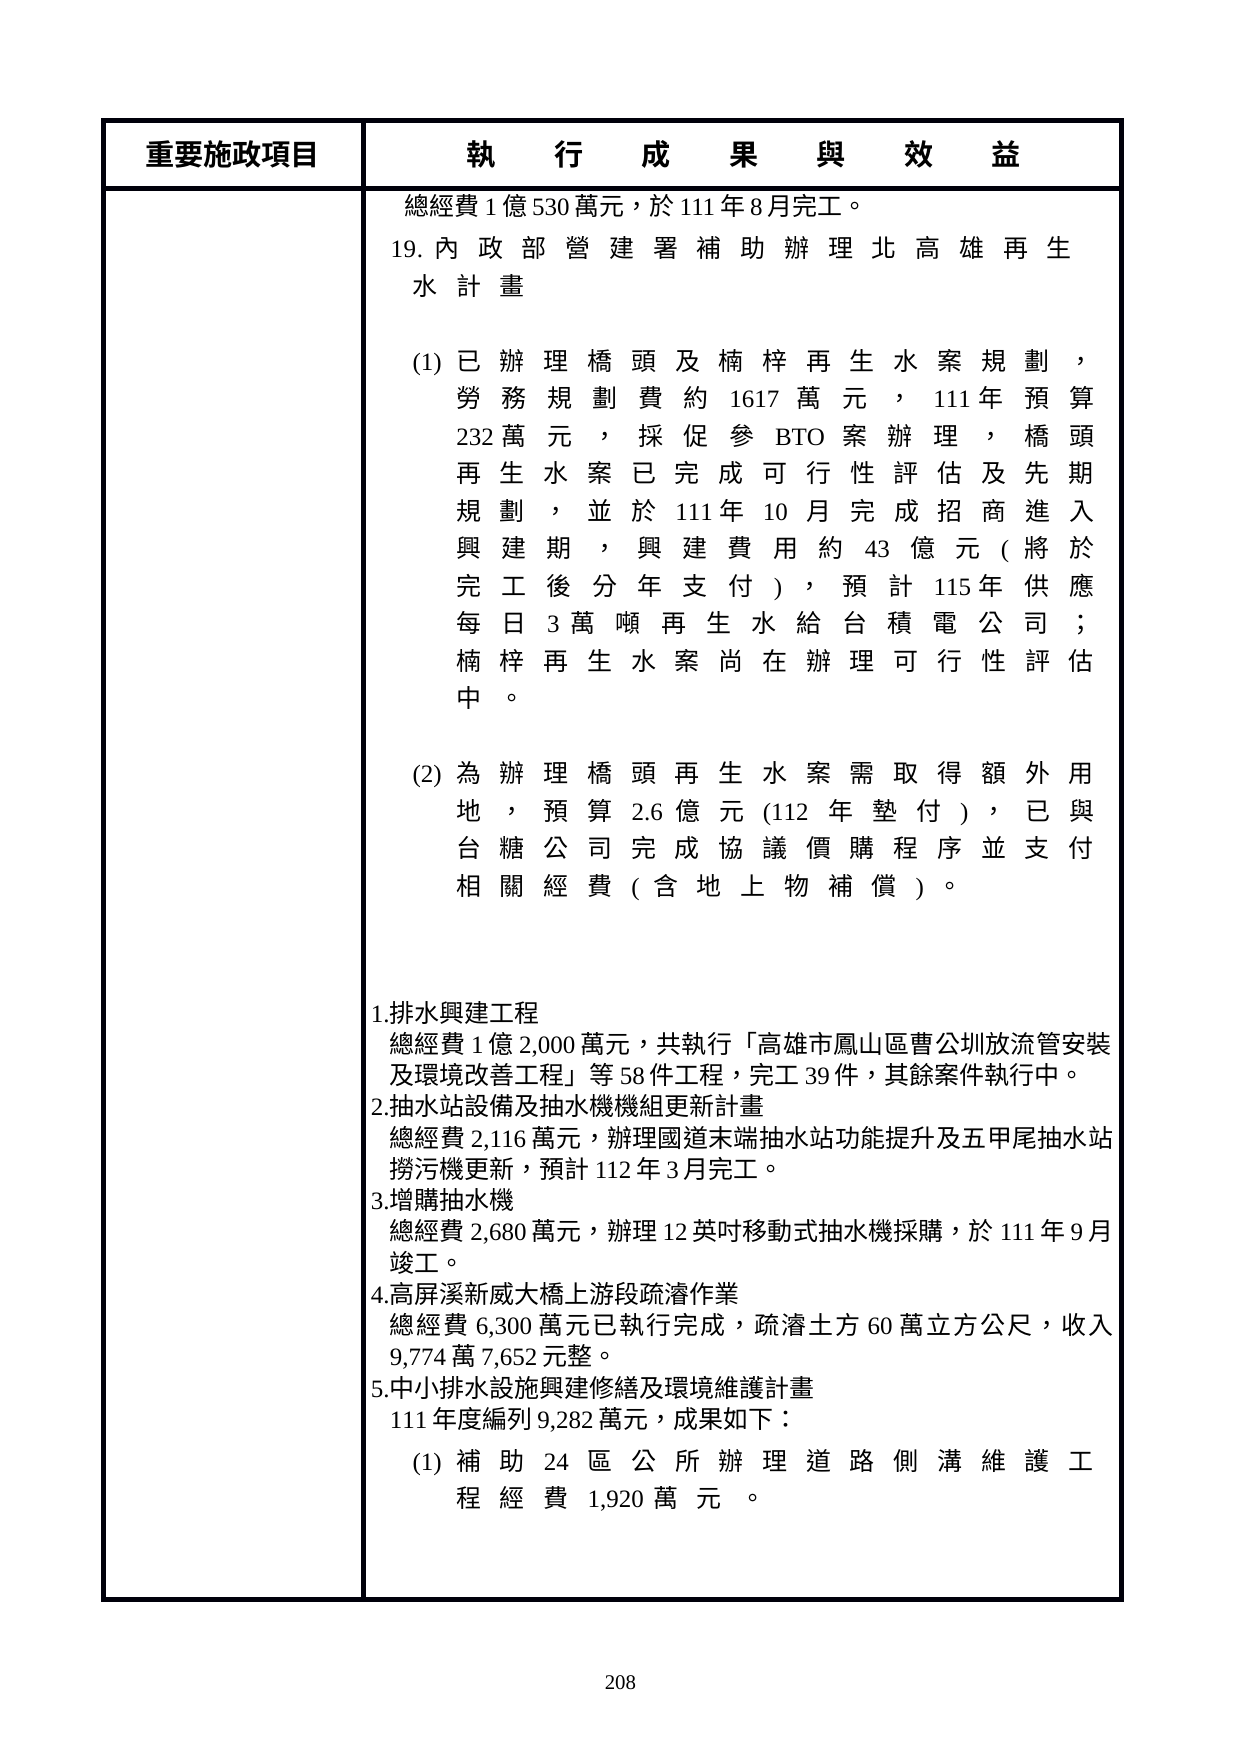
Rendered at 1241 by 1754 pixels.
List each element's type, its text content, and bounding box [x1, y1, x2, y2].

table_header 執 行 成 果 與 效 益 [366, 123, 1119, 186]
table_header 重要施政項目 [106, 123, 361, 186]
table_cell [106, 191, 361, 1597]
table_cell 1.簡化公文管理流程，提升公文時效，全年總收文計7萬5,094，發文計 4萬4,222 件，公文歸檔計10萬9,426件（含存查）。 2.為提升公文處理品質，辦理公文講習 2 梯次，並舉辦公文檢查，共檢查984 件。 3.全年重要政令宣導共132件。 1.加強列管案件處理，全年專案管制案件計有： (1)市長信箱：1,504案。 (2)局處長電子信箱案件：215 案。 (3)人民陳情案：1萬3,180 案。 (4)市容查報案： 282 案。 2.管考施政計畫府管工程共計12案，每月準時彙整、提報工程進度管制表，以確實掌握各案辦理情形並適時解決相關問題。 1.依據「政府採購法」開標（含2次及以上招標）734件、議價（含評選及變更設計）226件、比價（公開取得）48件，共計1,008次。 2.為加強車輛與油料之調派及管理，依規定建立公務車輛採加油卡加油等方案，有效節約能源及撙節公務預算。 3.強力宣導並實施節能減碳各類措施，完成辦公室內外省電燈具之更換，確實達到省電、省水及省油之節能減碳效應。 4.優先採購符合節能標章、環保標章等設備，達成率100%。 愛河支流寶珠溝排水氨氮削減規劃設計及監造計畫 總經費995萬元，本案辦理規劃及基本設計、細部設計作業期程約8個月，工程施工15個月(含3個月試運轉)，已完成基本設計核定，將待現況寶珠溝截流工程效益，視需求啟動工程。 愛河沿線污水截流系統污水管線檢視及整建計畫(二期) 總經費2億608萬，於111年8月竣工，翻修2482.61公尺。 高雄市後勁溪(惠豐橋至興中制水閘門段)水質改善-青埔溝水質淨化現地處理工程 總經費2億2,319萬元，於108年8月完成試運轉，水質檢測結果均符合契約要求，109年2月20日正式進入3年成效評估，預計112年2月完成，後續由本局操作管理。 促進民間參與高雄市鳳山溪污水處理廠放流水回收再利用示範案之興建、移轉、營運（BTO）計畫建設服務費 111年營運服務費編例1億665萬元，目前處理效能穩定。 高雄市楠梓區污水下水道系統BOT案委託民間建設營運服務費 111年營運服務費編列6億6,654萬元，現展開32年營運期間，目前處理效能穩定，符合放流水標準。 楠梓污水下水道系統BOT案專案管理服務技術案(第五期) 111年營運服務費編列1,000萬元，本計畫係配合楠梓BOT案委託專案管理顧問，持續督導民間機構履約執行。 高雄污水區第六期實施計畫 總經費69億8402.4萬元，完成污水管線埋設926公里，用戶接管戶數37萬9,322戶。 臨海污水區第三期實施計畫 總經費63億7,910萬元，完成污水管線埋設63公里940公尺。 楠梓污水區(蚵仔寮、大社、仁武、及鳳山厝區域)第一期實施計畫總經費8億6592萬元，完成污水管線埋設25公里010公尺，用戶接管戶數1,203戶。 鳳山溪污水區第五期實施計畫 總經費30億9,504萬元，完成污水管線埋設304公里510公尺，用戶接管戶數104,468戶。 旗美污水區第三期實施計畫 總經費3億9,357萬元，完成污水管線埋設75公里480公尺，用戶接管戶數4,533戶。 岡山橋頭污水區第二期實施計畫 總經費22億9,484萬元，完成污水管線埋設120公里760公尺，用戶接管戶數15,236戶。 大樹污水區第三期實施計畫 總經費6億7,499萬元，完成污水管線埋設24公里300公尺，用戶接管戶數3,399戶。 高雄市楠梓污水下水道系統BOT案 總經費35億5,700萬元，完成污水管線埋設186公里270公尺，用戶接管戶數48,963戶。 前鎮漁港下水道系統整建統包工程 總經費14億3,500萬元，完成排水側溝7,890公尺、箱涵1,563公尺、管函1,008公尺、污水工作井107處、污水管線推進5,640公尺、污水聯通管4,201公尺。預計112年6月完工。 輔導建築物地下層既有化糞池廢除或改設為污水坑補助計畫 111年編列2,500千元(含委託技師公會評估審查及勘查費用1,000千元)，111年第一階段現場勘查78件(累計1,975件) ，第二階段資格圖說審查申請34件(累計181件) ，第三階段書面審查及完工29件(累計101件)，111年度補助案件共373.6萬元(累計1100.2萬元)。 中區污水處理廠功能提升及設施改善計畫 總經費10億9,841萬元，採分年辦理中區廠設備汰換，111年完成設備汰換旗津抽站電力改善、進水馬達1組更換、放流馬達1組更換及前處理洗砂機4組更新。 民間參與高雄市臨海污水處理廠暨放流水回收再利用BTO計畫(辦理再生水廠及輸水管線、取水管線、專案管理費等) 總經費45億5,200萬元整，第一期建設污水廠日處理量為5.5萬噸，可產生3.3萬噸再生水，已於110年12月正式營運供應再生水予臨海工業區內中鋼、中油、李長榮化工、李長榮科技及中石化等5家，為地區水資源再挹注每日3.3萬噸之活水，並榮獲111年國家永續發展獎獎項。 高雄市鳳山水資源中心專用下水道系統遠端水質監測系統及廠內增置異常水入流處理設施。 總經費1億530萬元，於111年8月完工。 內政部營建署補助辦理北高雄再生水計畫 已辦理橋頭及楠梓再生水案規劃，勞務規劃費約1617萬元，111年預算232萬元，採促參BTO案辦理，橋頭再生水案已完成可行性評估及先期規劃，並於111年10月完成招商進入興建期，興建費用約43億元(將於完工後分年支付)，預計115年供應每日3萬噸再生水給台積電公司；楠梓再生水案尚在辦理可行性評估中。 為辦理橋頭再生水案需取得額外用地，預算2.6億元(112年墊付)，已與台糖公司完成協議價購程序並支付相關經費(含地上物補償)。 排水興建工程 總經費1億2,000萬元，共執行「高雄市鳳山區曹公圳放流管安裝及環境改善工程」等58件工程，完工39件，其餘案件執行中。 抽水站設備及抽水機機組更新計畫 總經費2,116萬元，辦理國道末端抽水站功能提升及五甲尾抽水站撈污機更新，預計112年3月完工。 增購抽水機 總經費2,680萬元，辦理12英吋移動式抽水機採購，於111年9月竣工。 高屏溪新威大橋上游段疏濬作業 總經費6,300萬元已執行完成，疏濬土方60萬立方公尺，收入9,774萬7,652元整。 中小排水設施興建修繕及環境維護計畫 111年度編列9,282萬元，成果如下： 補助24區公所辦理道路側溝維護工程經費1,920萬元。 總經費600萬元，補助桃源、茂林及那瑪夏原住民區公所辦理道路側溝維護工程經費各200萬元。 辦理岡山地區、仁武地區、旗山地區等中小排清疏工程及公共排水零星修繕工程，經費3,450萬元。 111年經費3,450萬元，完成清疏長度約128公里580公尺，清除土方量約34,357立方公尺 中小排水設施興建修繕及環境維護計畫 111年編列600萬元補助山地原住民區，計補助桃源、茂林及那瑪夏原住民區公所辦理道路側溝維護工程經費各200萬元。 道路側溝設施興建及維護計畫 111年度編列6,600萬元，辦理岡山區大仁北路353號前排水改善工程等19件，總計完成側溝改善長度5,702公尺。 道路側溝養護工程 111年度編列900萬元，辦理道路側溝排水改善工程，側溝改善計360處。 經濟部水利署第七河川局補助補辦預算辦理111年度水資源基金公益支出 111年度編列320萬元，辦理「旗山區溪州排水護岸修復工程等2案」，改善護岸55公尺。 四十期愛河小Ｋ幹線改建箱涵工程(平均地權基金墊付) 本年度編列375千元歸墊，截至111年已全數歸墊45,967千元。 愛河河堤整建工程(Ｋ幹線出口至Ｄ幹線出口段)(平均地權基金墊付款) 平均地權基金墊付愛河河堤整建工程(Ｋ幹線出口至Ｄ幹線出口段)計211,614千元，111年編列2,782千元歸墊，截至111年已歸墊145,740千元。 雨水下水道檢討規劃及興建改善計畫 111年編列6,520萬元，成果如下： (1) 鼓山區與鹽埕區雨水下水道系統檢討規劃：經費1,352萬元，業於110年12月核定期中報告，已於111年10月核定期末報告。 (2) 左營區雨水下水道系統檢討規劃：經費1,711萬，於110年12月核定期中報告，111年12月13日核定期末報告，112年1月7日營建署修正後備查。 (3) 前鎮區雨水下水道系統檢討規劃：經費2,646萬，於111年4月提送期中報告，預計於112年4月完成。 (4) 湖內(大湖地區)雨水下水道檢討規劃：經費550萬元，期末報告已核定，目前辦理結算驗收中，預計於112年4月完成。 (5) 大樹(九曲堂地區)雨水下水道檢討規劃：經費392萬元，已於111年4月完成。 (6) 茄萣雨水下水道檢討規劃：經費759萬元，期末報告已核定，目前辦理結算驗收中，預計於112年4月完成。 前庄排水改善工程(高雄市大寮區山子頂段3731-1地號等10筆土地) 111年編列1,542萬元，增加土地面積8383m2，已辦理完成。 仁美大排改善工程第一期(高雄市鳥松區美德段547-1地號等6筆土地)6,091,000元。 111年編列609萬元，增加土地面積3493.44m2，已辦理完成。 土庫排水嘉興小排改善工程(高雄市岡山區嘉興段246-1地號等4筆土地) 111年編列297萬元，增加土地面積4266m2，已辦理完成。 曹公新圳排水改善工程第一、二期(高雄市鳥松區育英段1083地號) 使用高雄市政府都市計畫容積移轉代金，111年編列143萬元，增加土地面積145m2，已辦理完成。 拷潭排水中上游治理工程(0K+670~1K+620)(第一期) 111年編列9,263萬元，增加土地面積8709.66m2，已辦理完成。 林園排水治理工程(10k+181~11K+300)(第三之二期) 111年編列1億8,359萬元，增加土地面積26051m2，已辦理完成。 梓官區潭子底抽水站治理工程 111年編列1,173萬元，預計增加土地面積4175.45m2，112年6月底前完成用地取得。 拷潭排水中上游治理工程(1K+620~2K+581)(第二期)。 111年編列9,263萬元，增加土地面積8709.66 m2，已辦理完成。 「旗津海岸線保護工程」養灘後海域地形及潛堤區地下結構物監測委託技術服務案 總經費1億5,395萬元，監測期程109~112年，每年進行兩次監測，111年度第二次監測成果報告，已審查完成。 美濃湖排水泰順橋及其上游治理工程 總經費3億1,238萬元，原渠寬14~18公尺，計劃拓寬為24~60公尺，整治上游護岸約820公尺，目前用地取得及設計作業已完成，後續俟水利署轉正後辦理發包。 燕巢區筆秀排水護岸整治工程(第一期) 總經費6億4,900萬元，期程為110年至114年，111年編列187,495千元，目前辦理情形如下： (1) 第一、二期用地經費260,089千元，都市計畫個案變更經內政部審議，修正後通過，尚未公告。 (2) 第三期用地經費190,000千元，用地已取得。 (3) 第一、二期工程現在辦理細部設計審查中，所需經費(1億9791萬元)若如期獲水利署補助，預計112年12月發包開工，114年7月完工。 高雄市路竹區陷後坑排水(約4K+444處上游段)護岸治理工程 總經費4,630萬元，已辦理2場公聽會，預定增加面積873.34 m2，俟水利署轉為正式工程，中央款入庫後再辦理後續用地取得作業；另本案為預備工程已先行委託工程顧問公司並完成工程設計在案，俟工程轉正後即可辦理工程發包作業。 縣市管河川及區域排水整體改善計畫-第3批次治理規劃及檢討工作計畫 總經費375萬元，辦理情形如下： 高雄市管區域排水福安、竹子門排水治理計畫：辦理福安排水、竹子門排水治理計畫及用地範圍線劃設，治理計畫，於112年1月報水利署審查。 高雄市管區域排水寶珠溝排水系統規劃：廠商已提送修正版規劃報告書，審查中。 辦理高雄市管區域排水大遼、牛食坑、潭子底排水系統規劃檢討及治理計畫 總經費579萬元，於111年12月核定成果報告，預計112年4月上旬提送治理計畫。 辦理高雄市管區域排水鹽水港溪排水系統規劃及治理計畫 總經費389萬元，本案治理計畫(含用地範圍線等)，目前修正中，預計112年年底前結案。 水環境建設-縣市管河川及區域排水整體改善計畫-高雄市生態檢核工作計畫 總經費1,030萬元，計畫內容主要辦理經濟部水利署所核定之治理工程及應急工程之各階段生態檢核作業，目前已完成145件生態檢核作業(提報88件、設計29件、施工23件及維管5件)，已於12月底結案。 美濃排水中下游段整建工程 總經費6,800萬元，拓寬美濃排水中下游段河道至15公尺(原河道約8~10公尺)，改善長度約500公尺，已於111年8月完工。 橋頭區鹽埔橋旁新設抽水站治理工程 總經費8,500萬元，興建抽水站1座，預計112年4月完工。 岡山區石螺潭排水治理工程(第二期) 總經費8,507萬元，將明渠改建為箱涵(長度1,156公尺)，預計112年6月完工。 後勁溪排水仁武橋~高速公路橋瓶頸段治理工程 總經費為1億2,200萬元，現況渠寬28公尺，計畫渠寬40公尺，於111年12月開工，預計112年10月完工。 後勁溪排水台塑仁武廠工業區瓶頸段治理工程 總經費3億3,400萬元，計劃由原渠寬30~38公尺拓寬至40公尺，分二標補助，第一標於110年12月完成，第二標於111年7月完工。 美濃湖排水泰順橋及其上游治理工程 總經費1億1,900萬，計劃整治上游護岸約820公尺，並將原渠寬14~18公尺，拓寬為24~60公尺，已完成用地取得及設計作業，後續俟水利署轉正後辦理發包。 旗山區第五號排水治理工程(第二期) 總經費2,755萬元，改善五號排水(竹峰寺至民生二街)河道蜿蜒、斷面不足問題，改善長度約170公尺，於110年10月完工。 拷潭排水中上游治理工程(0K+670~1K+620)(第一期) 總經費1億9,000萬元，排水現況寬為8公尺，計畫拓寬為14公尺，改善長度1,170公尺，於110年10月開工，預計112年4月完工。 .梓官區潭子底抽水站治理工程 總經費1億2,000萬元，興建抽水站體1座，調節池1座，抽水機2台(目前共6cms，預計後擴至12cms)，預計112年3月開工，113年底完工。 拷潭排水中上游治理工程(1K+620~2K+581)(第二期) 總經費2億3,000萬元，排水現況寬為5公尺，計畫拓寬為10公尺，整治長度1,922公尺，已於110年10月開工，鎮潭橋瓶頸段已於111年4月底前完成河道拓寬及橋樑改建，整體工程預計112年6月完工。 林園排水左岸整治工程 總經費4,560萬元，計劃將林園排水台25縣旁護岸基礎補強加固，避免河道沖刷造成護岸基腳掏空，於111年2月完工。 北屋排水及草潭埤滯洪池治理工程 總經費1億6,758萬，草潭埤滯洪池分南北埤，預計112年1月完成北埤滯洪池，另南埤受地政局土開處拆遷進度影響，預計112年8月完工。 後勁溪中山高速公路橋下方護岸治理工程 總經費6億5千萬元，橋梁現況跨距43公尺，橋下方護岸現況寬度37公尺，計畫渠寬40公尺，橋梁亦配合拓寬，本案由高公局辦理，預計114年12月底完工。 楠梓區廣昌排水滯洪池治理工程。 總經費9,000萬元，增設滯洪池，可分流部分廣昌排水流量，減其負擔，已於111年9月開工，預定112年10月完工。 高雄市政府生態檢核暨相關工作計畫 總經費711萬元，成立水環境改善輔導顧問團，辦理公民參與、資料收集、評比、生態調查、生態檢核及其他指定工作等作業勞務案，目前已完成27件生態檢核作業(提報11件、設計5件、施工1件及維管10件)，已於111年12月結案。 楠梓區援中路抽水站工程 總經費4,800萬，設置2台1.5cms抽水機組，於111年12月完工。 楠梓區藍昌路雨水下水道及側溝排水改善工程 總經費1,329萬，箱涵改建長度87公尺，新增道路側溝230公尺，於111年8月完工。 鹽埕區北斗抽水站工程 總經費1.6億元，預計增設6cms抽水站體一座(先期裝設6cms抽水機組，再爭取經費增加備載2cms抽水機，最大可達8cms)，已於111年3月開工，預計112年9月完工。 鹽埕區蓬萊路排水幹線改善工程(第二期) 總經費8,128萬元，新建箱涵115.5公尺(W*H=6*1.8M)，已於111年11月開工，預計113年1月完工。 鳳山區新富路排水改善工程 總經費3500萬元，將既有破損雨水涵管改建2.1公尺*1.5公尺雨水箱涵，長度約433公尺，於110年11開工，已於112年1月完工。 三民區中華路一帶(建國路-幸福川)排水改善工程 總經費3,050萬元，改建既有箱涵擴大排水斷面、增設4組抽水機組(60HP 16")與新設二處抽水井，於111年1月開工，預計112年5月完工，完成後可改善三民市場一帶積淹水情形。 左營區大中二路與文慈路排水改善工程 總經費2,645萬元，將原有RCP管束縮段改建成雨水箱涵，並保留該段道路側溝增加分流，以加強大中二路沿線排水功能，已於111年6月開工，預計112年7月完工。 雨水下水道系統維護工程 111年編列1,750萬元持續辦理雨水下水道修繕，已完成160處雨水箱涵修復。 雨水下水道系統清疏檢視 111年編列經費7,291萬元，完成清疏長度約24公里288公尺，清除土方量約1萬1,379立方公尺。 中小排水清疏工程 111年經費3,450萬元，完成清疏長度約128公里580公尺，清除土方量約34,357立方公尺。 區域排水清疏及設施維護工程 111年編列經費8,500萬元，完成清疏長度107公里，清除土方量約136,000立方公尺。 「山坡地水土保持計畫」總經費6,000萬元，辦理事項如下： 土石流暨大規模崩塌防災111年度辦理自主防災社區兵棋推演20場次、精進實作6場次、17區山崩地滑地質敏感區說明會、3場教育訓練。 野溪清疏111年補助爭取9,190萬元，辦理那瑪夏區、茂林區、甲仙區及桃源區等8案清疏工程，清疏長度8.7公里，清疏土方量104.1萬立方公尺。 111年度山坡地水土保持計畫 辦理山坡地治山防災工程及土石流潛勢溪流防減災工程及計畫，計21件，已完工20件。 執行111年行政院農業委員會水土保持局前瞻基礎建設、整體性治山防災及大規模崩塌工程，共計15件，完工14件。 所執行之工程可降低山坡地潛在土砂災害，保全民眾生命財產及環境生活安全。 山坡地範圍劃定及檢討變更 「杉林區、旗山區、內門區、美濃區及六龜區山坡地範圍劃出委託技術服務」，經行政院111年11月24日召開研商會議，預計112年2月18日修正劃出草案，辦理公開展示。 「111年度高雄市山坡地範圍劃出委託專業服務」辦理仁武、鳥松、大寮、大樹等行政區山坡地範圍檢討，於111年12月14日完成期末報告審查，預計於112年2月15日修正完成劃出草案辦理公開展示。 推動高雄市六龜區-T001(藤枝林道3.5K)、六龜區-D009(竹林)、桃源區-D382(寶山)、茂林區-D048(萬山)及杉林區-D021(新庄)等5區大規模崩塌特定水土保持區劃定及長期水土保持計畫，其中六龜區-D009(竹林)及杉林區-D021(新庄)已核定，其餘3區持續擬定及提報審議。 配合市府政策，協助推動山坡地宗教寺廟合法化、再生能源設施籌設(太陽光電)、社會住宅及捷運黃線興建之水土保持計畫申請與輔導，並針對水土保持法規及計畫推行，參與非都市土地使用分區及使用地變更專責審議小組、山坡地變更編訂審查小組、加強山坡地雜項執照審查、環境影響評估審查、宗教事務輔導小組會議。 水利局及所屬單位已依「行政院及所屬各機關風險管理及危機處理作業原則」，將風險管理(含內部控制)融入日常作業與決策運作，考量可能影響目標達成之風險，據以擇選合宜可行之策略及設定水利局之目標(含關鍵策略目標)，並透過辨識及評估風險，採取內部控制(相關稽察於111年8月7日簽結)或其他處理機制(如每週工程督導會報等)，以合理確保達成施政目標。 [366, 191, 1119, 1597]
